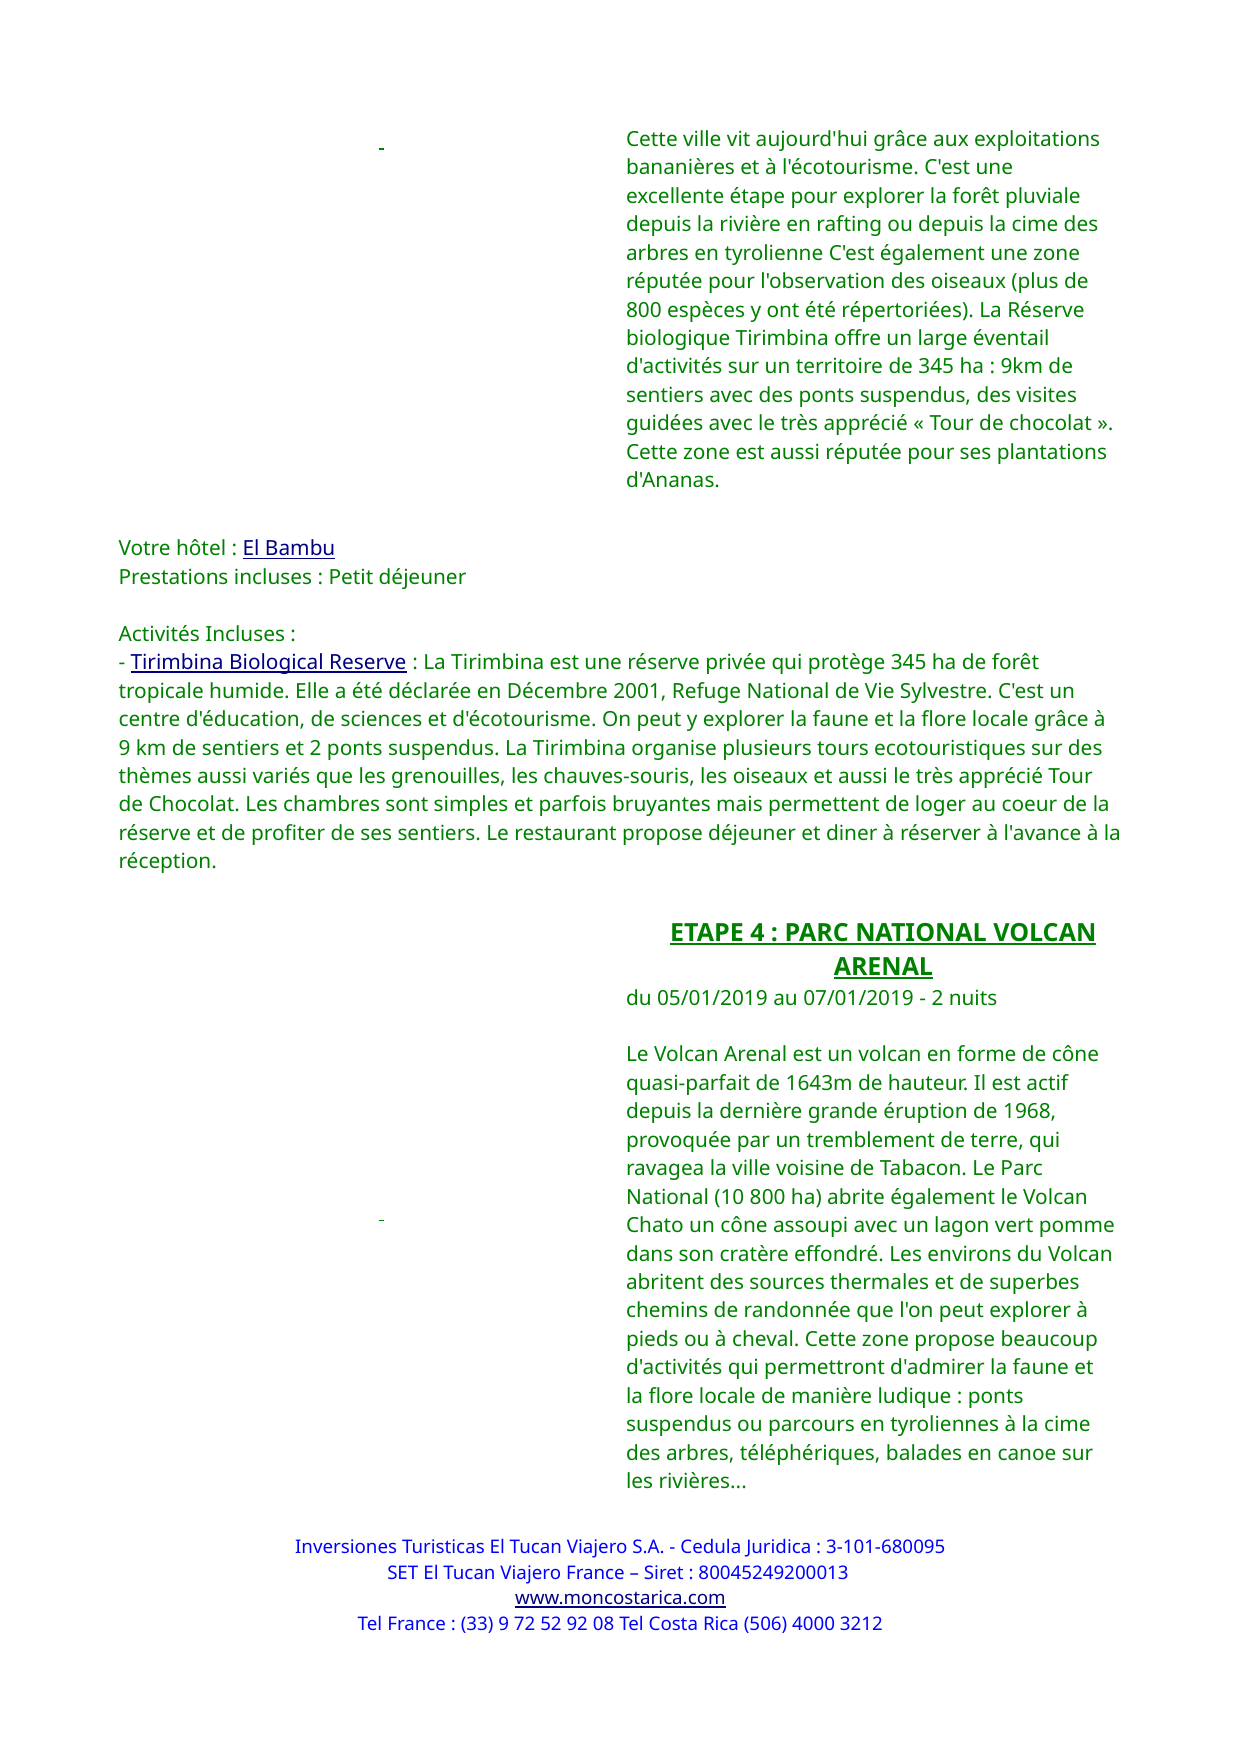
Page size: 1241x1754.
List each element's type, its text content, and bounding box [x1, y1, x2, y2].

text Votre hôtel : El Bambu [118, 533, 1122, 562]
text - Tirimbina Biological Reserve : La Tirimbina est une réserve privée qui protège 345 ha de forêt tropicale humide. Elle a été déclarée en Décembre 2001, Refuge National de Vie Sylvestre. C'est un centre d'éducation, de sciences et d'écotourisme. On peut y explorer la faune et la flore locale grâce à 9 km de sentiers et 2 ponts suspendus. La Tirimbina organise plusieurs tours ecotouristiques sur des thèmes aussi variés que les grenouilles, les chauves-souris, les oiseaux et aussi le très apprécié Tour de Chocolat. Les chambres sont simples et parfois bruyantes mais permettent de loger au coeur de la réserve et de profiter de ses sentiers. Le restaurant propose déjeuner et diner à réserver à l'avance à la réception. [118, 647, 1122, 875]
table_header Cette ville vit aujourd'hui grâce aux exploitations bananières et à l'écotourisme. C'est une excellente étape pour explorer la forêt pluviale depuis la rivière en rafting ou depuis la cime des arbres en tyrolienne C'est également une zone réputée pour l'observation des oiseaux (plus de 800 espèces y ont été répertoriées). La Réserve biologique Tirimbina offre un large éventail d'activités sur un territoire de 345 ha : 9km de sentiers avec des ponts suspendus, des visites guidées avec le très apprécié « Tour de chocolat ». Cette zone est aussi réputée pour ses plantations d'Ananas. [620, 118, 1122, 499]
text Activités Incluses : [118, 619, 1122, 647]
table_header ETAPE 4 : PARC NATIONAL VOLCAN ARENAL du 05/01/2019 au 07/01/2019 - 2 nuits Le Volcan Arenal est un volcan en forme de cône quasi-parfait de 1643m de hauteur. Il est actif depuis la dernière grande éruption de 1968, provoquée par un tremblement de terre, qui ravagea la ville voisine de Tabacon. Le Parc National (10 800 ha) abrite également le Volcan Chato un cône assoupi avec un lagon vert pomme dans son cratère effondré. Les environs du Volcan abritent des sources thermales et de superbes chemins de randonnée que l'on peut explorer à pieds ou à cheval. Cette zone propose beaucoup d'activités qui permettront d'admirer la faune et la flore locale de manière ludique : ponts suspendus ou parcours en tyroliennes à la cime des arbres, téléphériques, balades en canoe sur les rivières... [620, 909, 1122, 1500]
text Prestations incluses : Petit déjeuner [118, 562, 1122, 590]
table_header [118, 118, 620, 499]
table_header [118, 909, 620, 1500]
